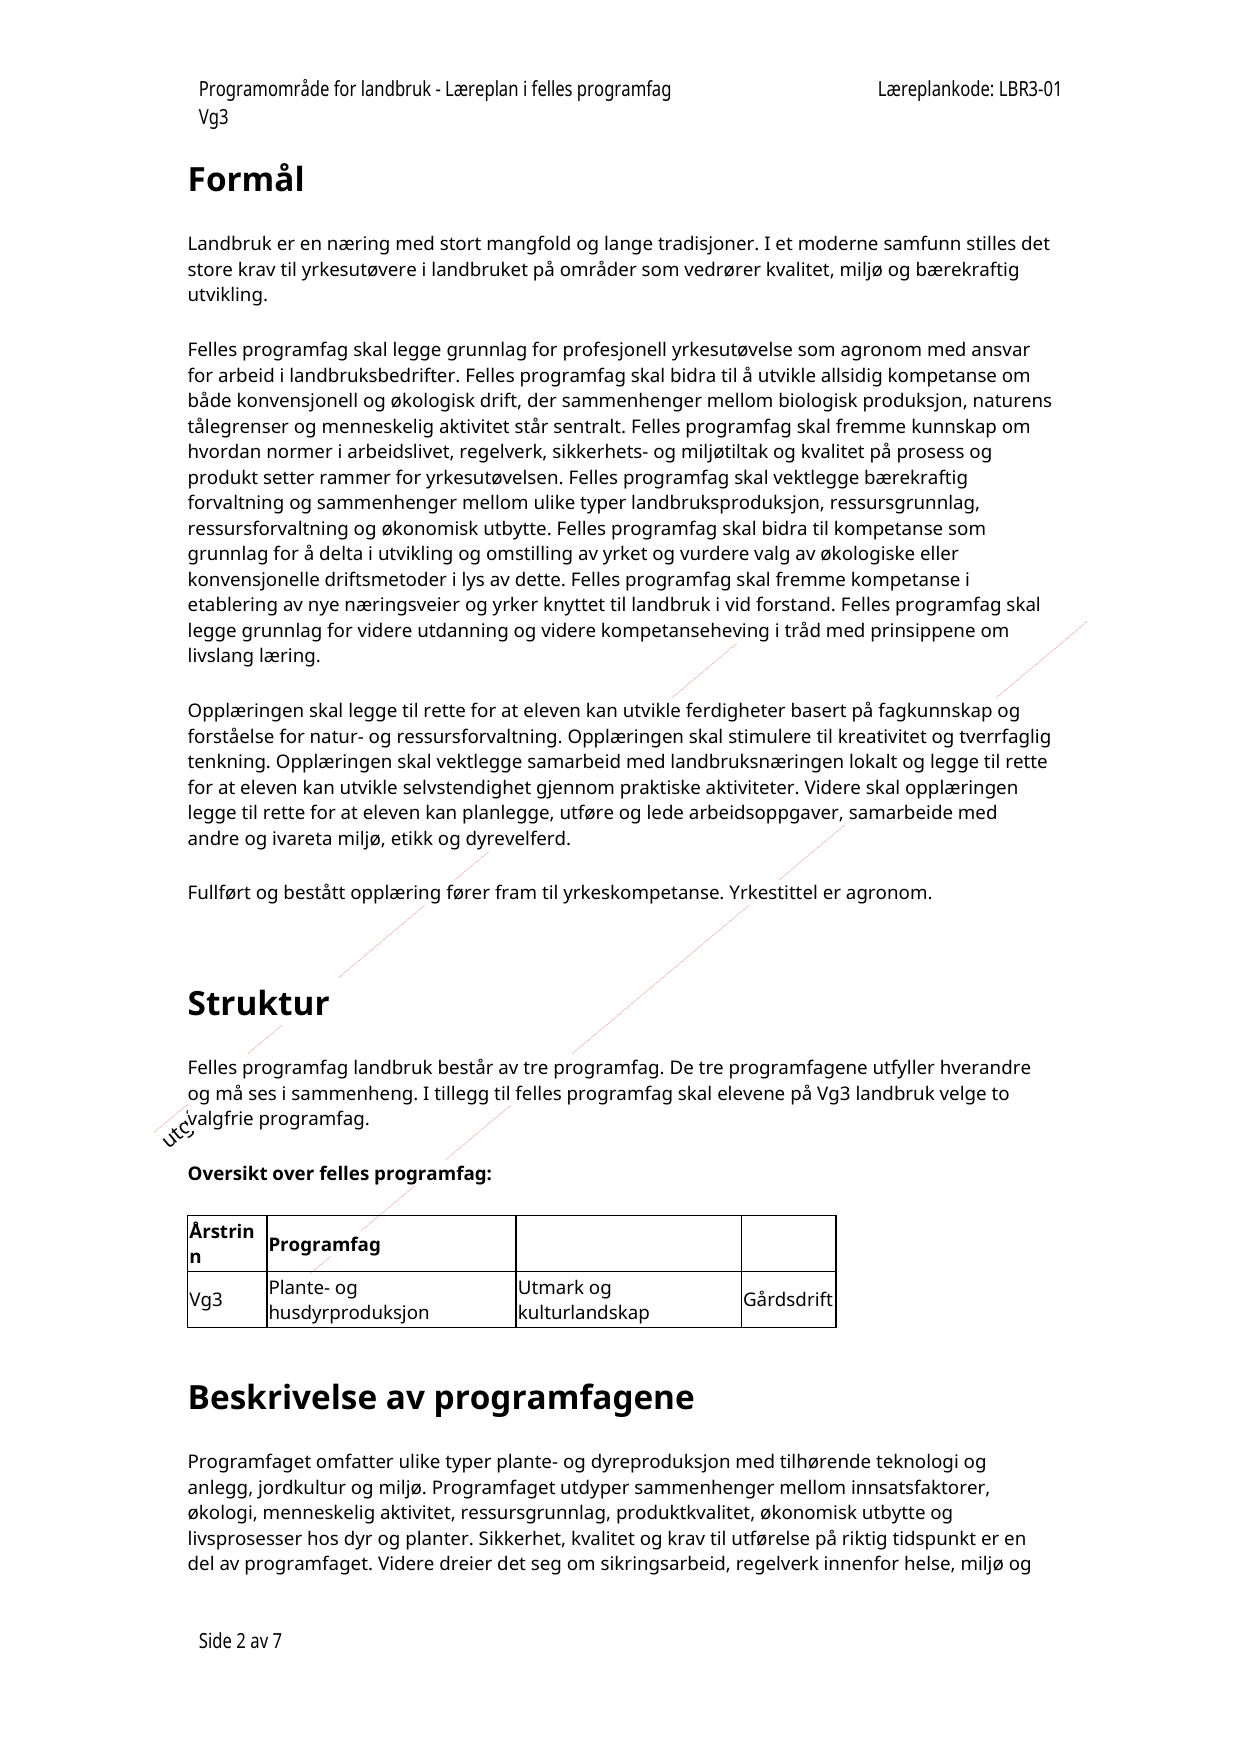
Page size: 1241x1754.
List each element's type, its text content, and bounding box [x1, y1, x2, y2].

text Opplæringen skal legge til rette for at eleven kan utvikle ferdigheter basert på fagkunnskap og forståelse for natur- og ressursforvaltning. Opplæringen skal stimulere til kreativitet og tverrfaglig tenkning. Opplæringen skal vektlegge samarbeid med landbruksnæringen lokalt og legge til rette for at eleven kan utvikle selvstendighet gjennom praktiske aktiviteter. Videre skal opplæringen legge til rette for at eleven kan planlegge, utføre og lede arbeidsoppgaver, samarbeide med andre og ivareta miljø, etikk og dyrevelferd. [815, 697, 1053, 851]
text Landbruk er en næring med stort mangfold og lange tradisjoner. I et moderne samfunn stilles det store krav til yrkesutøvere i landbruket på områder som vedrører kvalitet, miljø og bærekraftig utvikling. [273, 231, 1053, 307]
subtitle Struktur [338, 934, 713, 1025]
subtitle Struktur [338, 934, 388, 976]
text Felles programfag landbruk består av tre programfag. De tre programfagene utfyller hverandre og må ses i sammenheng. I tillegg til felles programfag skal elevene på Vg3 landbruk velge to valgfrie programfag. [481, 1054, 1053, 1131]
table_header Programfag [268, 1216, 377, 1231]
table_header [742, 1216, 835, 1271]
text Fullført og bestått opplæring fører fram til yrkeskompetanse. Yrkestittel er agronom. [933, 880, 1053, 905]
table_cell Vg3 [188, 1272, 266, 1327]
subtitle Formål [313, 156, 1053, 202]
table_header Programfag [268, 1256, 329, 1271]
text Oversikt over felles programfag: [497, 1160, 1053, 1186]
table_header Programfag [314, 1216, 515, 1271]
text Felles programfag skal legge grunnlag for profesjonell yrkesutøvelse som agronom med ansvar for arbeid i landbruksbedrifter. Felles programfag skal bidra til å utvikle allsidig kompetanse om både konvensjonell og økologisk drift, der sammenhenger mellom biologisk produksjon, naturens tålegrenser og menneskelig aktivitet står sentralt. Felles programfag skal fremme kunnskap om hvordan normer i arbeidslivet, regelverk, sikkerhets- og miljøtiltak og kvalitet på prosess og produkt setter rammer for yrkesutøvelsen. Felles programfag skal vektlegge bærekraftig forvaltning og sammenhenger mellom ulike typer landbruksproduksjon, ressursgrunnlag, ressursforvaltning og økonomisk utbytte. Felles programfag skal bidra til kompetanse som grunnlag for å delta i utvikling og omstilling av yrket og vurdere valg av økologiske eller konvensjonelle driftsmetoder i lys av dette. Felles programfag skal fremme kompetanse i etablering av nye næringsveier og yrker knyttet til landbruk i vid forstand. Felles programfag skal legge grunnlag for videre utdanning og videre kompetanseheving i tråd med prinsippene om livslang læring. [187, 336, 1053, 668]
subtitle Struktur [608, 934, 1053, 1025]
text Programfaget omfatter ulike typer plante- og dyreproduksjon med tilhørende teknologi og anlegg, jordkultur og miljø. Programfaget utdyper sammenhenger mellom innsatsfaktorer, økologi, menneskelig aktivitet, ressursgrunnlag, produktkvalitet, økonomisk utbytte og livsprosesser hos dyr og planter. Sikkerhet, kvalitet og krav til utførelse på riktig tidspunkt er en del av programfaget. Videre dreier det seg om sikringsarbeid, regelverk innenfor helse, miljø og sikkerhet og dokumentasjon. Økonomiske forhold knyttet til valg av teknologi i landbruksproduksjon inngår i programfaget. [187, 1448, 1053, 1576]
table_header [517, 1216, 741, 1271]
subtitle Beskrivelse av programfagene [187, 1328, 1053, 1419]
table_cell Gårdsdrift [742, 1272, 835, 1327]
